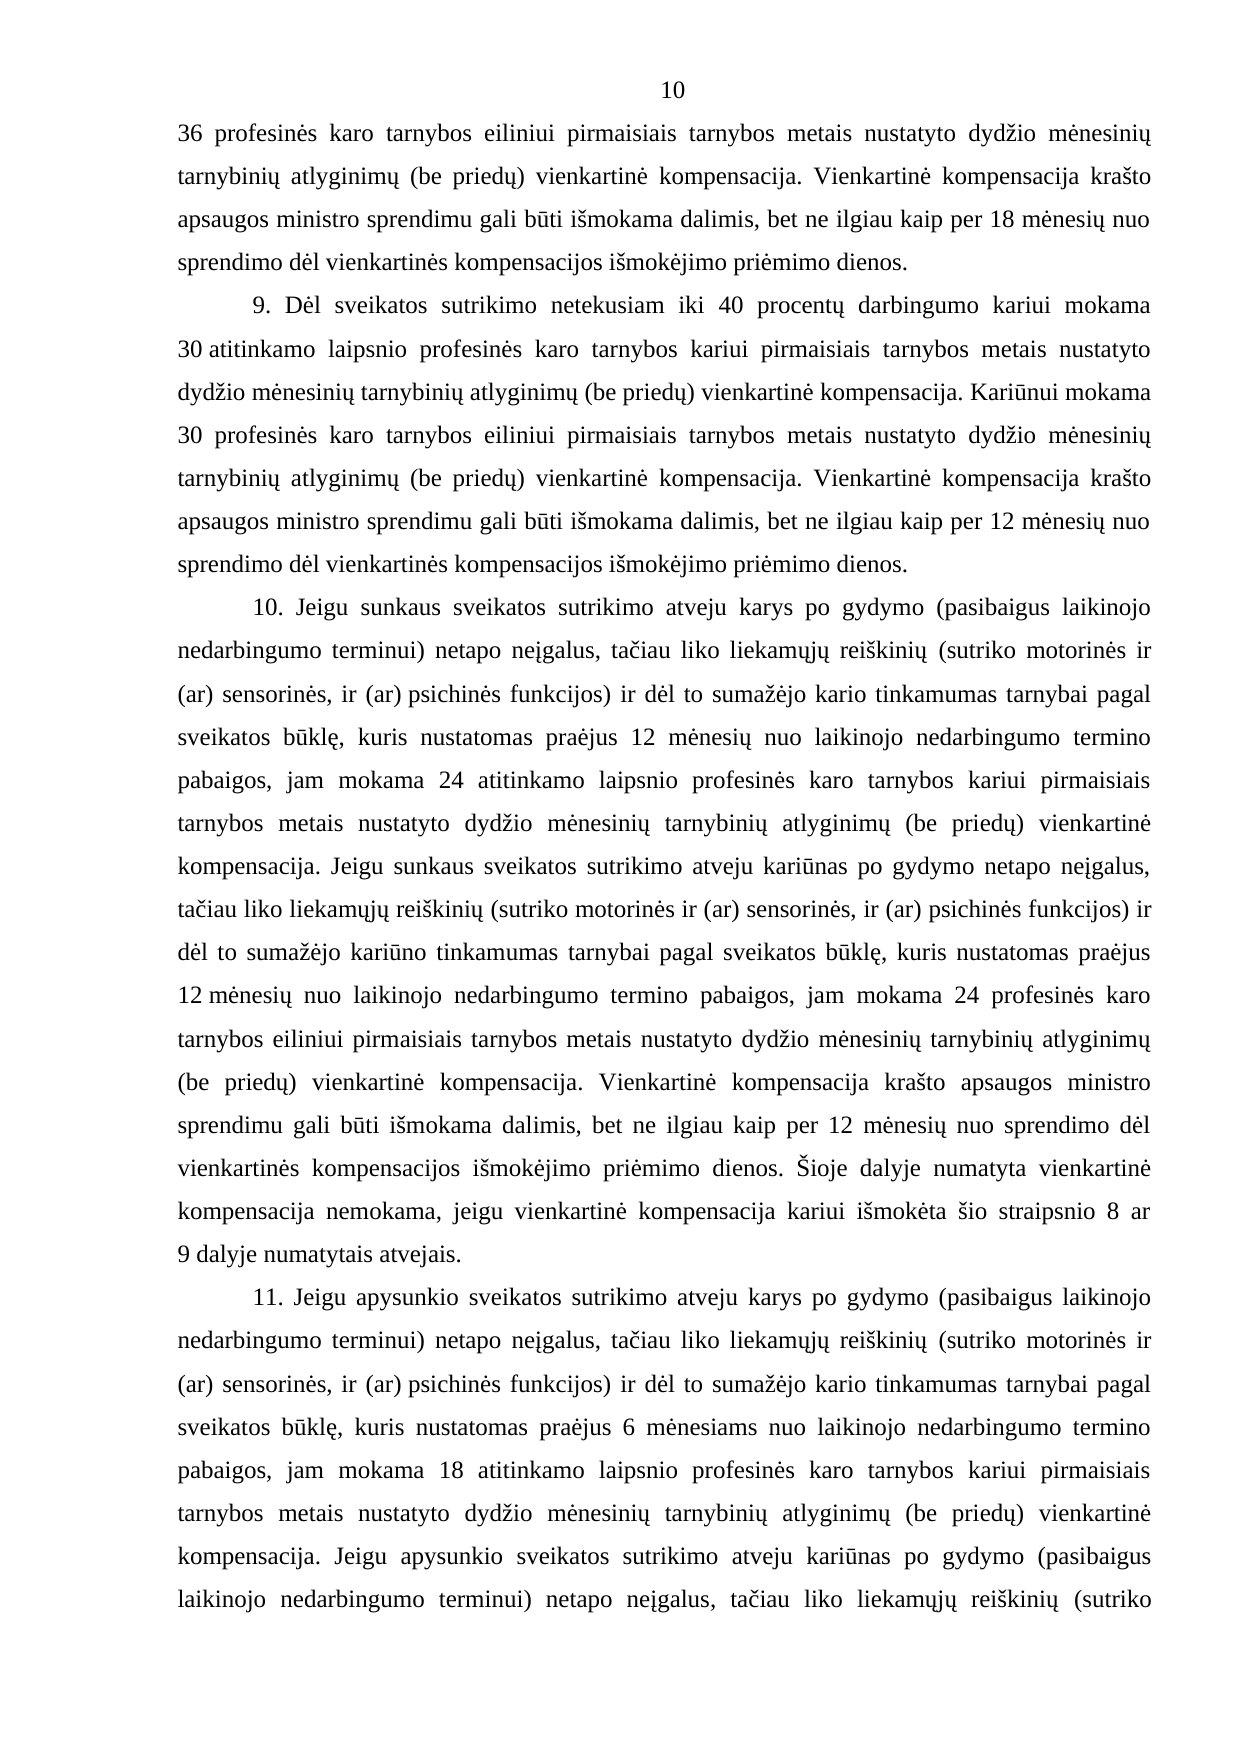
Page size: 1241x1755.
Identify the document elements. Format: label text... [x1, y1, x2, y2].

text 36 profesinės karo tarnybos eiliniui pirmaisiais tarnybos metais nustatyto dydžio mėnesinių tarnybinių atlyginimų (be priedų) vienkartinė kompensacija. Vienkartinė kompensacija krašto apsaugos ministro sprendimu gali būti išmokama dalimis, bet ne ilgiau kaip per 18 mėnesių nuo sprendimo dėl vienkartinės kompensacijos išmokėjimo priėmimo dienos. [177, 118, 1152, 276]
text 11. Jeigu apysunkio sveikatos sutrikimo atveju karys po gydymo (pasibaigus laikinojo nedarbingumo terminui) netapo neįgalus, tačiau liko liekamųjų reiškinių (sutriko motorinės ir (ar) sensorinės, ir (ar) psichinės funkcijos) ir dėl to sumažėjo kario tinkamumas tarnybai pagal sveikatos būklę, kuris nustatomas praėjus 6 mėnesiams nuo laikinojo nedarbingumo termino pabaigos, jam mokama 18 atitinkamo laipsnio profesinės karo tarnybos kariui pirmaisiais tarnybos metais nustatyto dydžio mėnesinių tarnybinių atlyginimų (be priedų) vienkartinė kompensacija. Jeigu apysunkio sveikatos sutrikimo atveju kariūnas po gydymo (pasibaigus laikinojo nedarbingumo terminui) netapo neįgalus, tačiau liko liekamųjų reiškinių (sutriko [177, 1282, 1152, 1613]
text 10. Jeigu sunkaus sveikatos sutrikimo atveju karys po gydymo (pasibaigus laikinojo nedarbingumo terminui) netapo neįgalus, tačiau liko liekamųjų reiškinių (sutriko motorinės ir (ar) sensorinės, ir (ar) psichinės funkcijos) ir dėl to sumažėjo kario tinkamumas tarnybai pagal sveikatos būklę, kuris nustatomas praėjus 12 mėnesių nuo laikinojo nedarbingumo termino pabaigos, jam mokama 24 atitinkamo laipsnio profesinės karo tarnybos kariui pirmaisiais tarnybos metais nustatyto dydžio mėnesinių tarnybinių atlyginimų (be priedų) vienkartinė kompensacija. Jeigu sunkaus sveikatos sutrikimo atveju kariūnas po gydymo netapo neįgalus, tačiau liko liekamųjų reiškinių (sutriko motorinės ir (ar) sensorinės, ir (ar) psichinės funkcijos) ir dėl to sumažėjo kariūno tinkamumas tarnybai pagal sveikatos būklę, kuris nustatomas praėjus 12 mėnesių nuo laikinojo nedarbingumo termino pabaigos, jam mokama 24 profesinės karo tarnybos eiliniui pirmaisiais tarnybos metais nustatyto dydžio mėnesinių tarnybinių atlyginimų (be priedų) vienkartinė kompensacija. Vienkartinė kompensacija krašto apsaugos ministro sprendimu gali būti išmokama dalimis, bet ne ilgiau kaip per 12 mėnesių nuo sprendimo dėl vienkartinės kompensacijos išmokėjimo priėmimo dienos. Šioje dalyje numatyta vienkartinė kompensacija nemokama, jeigu vienkartinė kompensacija kariui išmokėta šio straipsnio 8 ar 9 dalyje numatytais atvejais. [177, 592, 1152, 1268]
text 9. Dėl sveikatos sutrikimo netekusiam iki 40 procentų darbingumo kariui mokama 30 atitinkamo laipsnio profesinės karo tarnybos kariui pirmaisiais tarnybos metais nustatyto dydžio mėnesinių tarnybinių atlyginimų (be priedų) vienkartinė kompensacija. Kariūnui mokama 30 profesinės karo tarnybos eiliniui pirmaisiais tarnybos metais nustatyto dydžio mėnesinių tarnybinių atlyginimų (be priedų) vienkartinė kompensacija. Vienkartinė kompensacija krašto apsaugos ministro sprendimu gali būti išmokama dalimis, bet ne ilgiau kaip per 12 mėnesių nuo sprendimo dėl vienkartinės kompensacijos išmokėjimo priėmimo dienos. [177, 291, 1152, 578]
